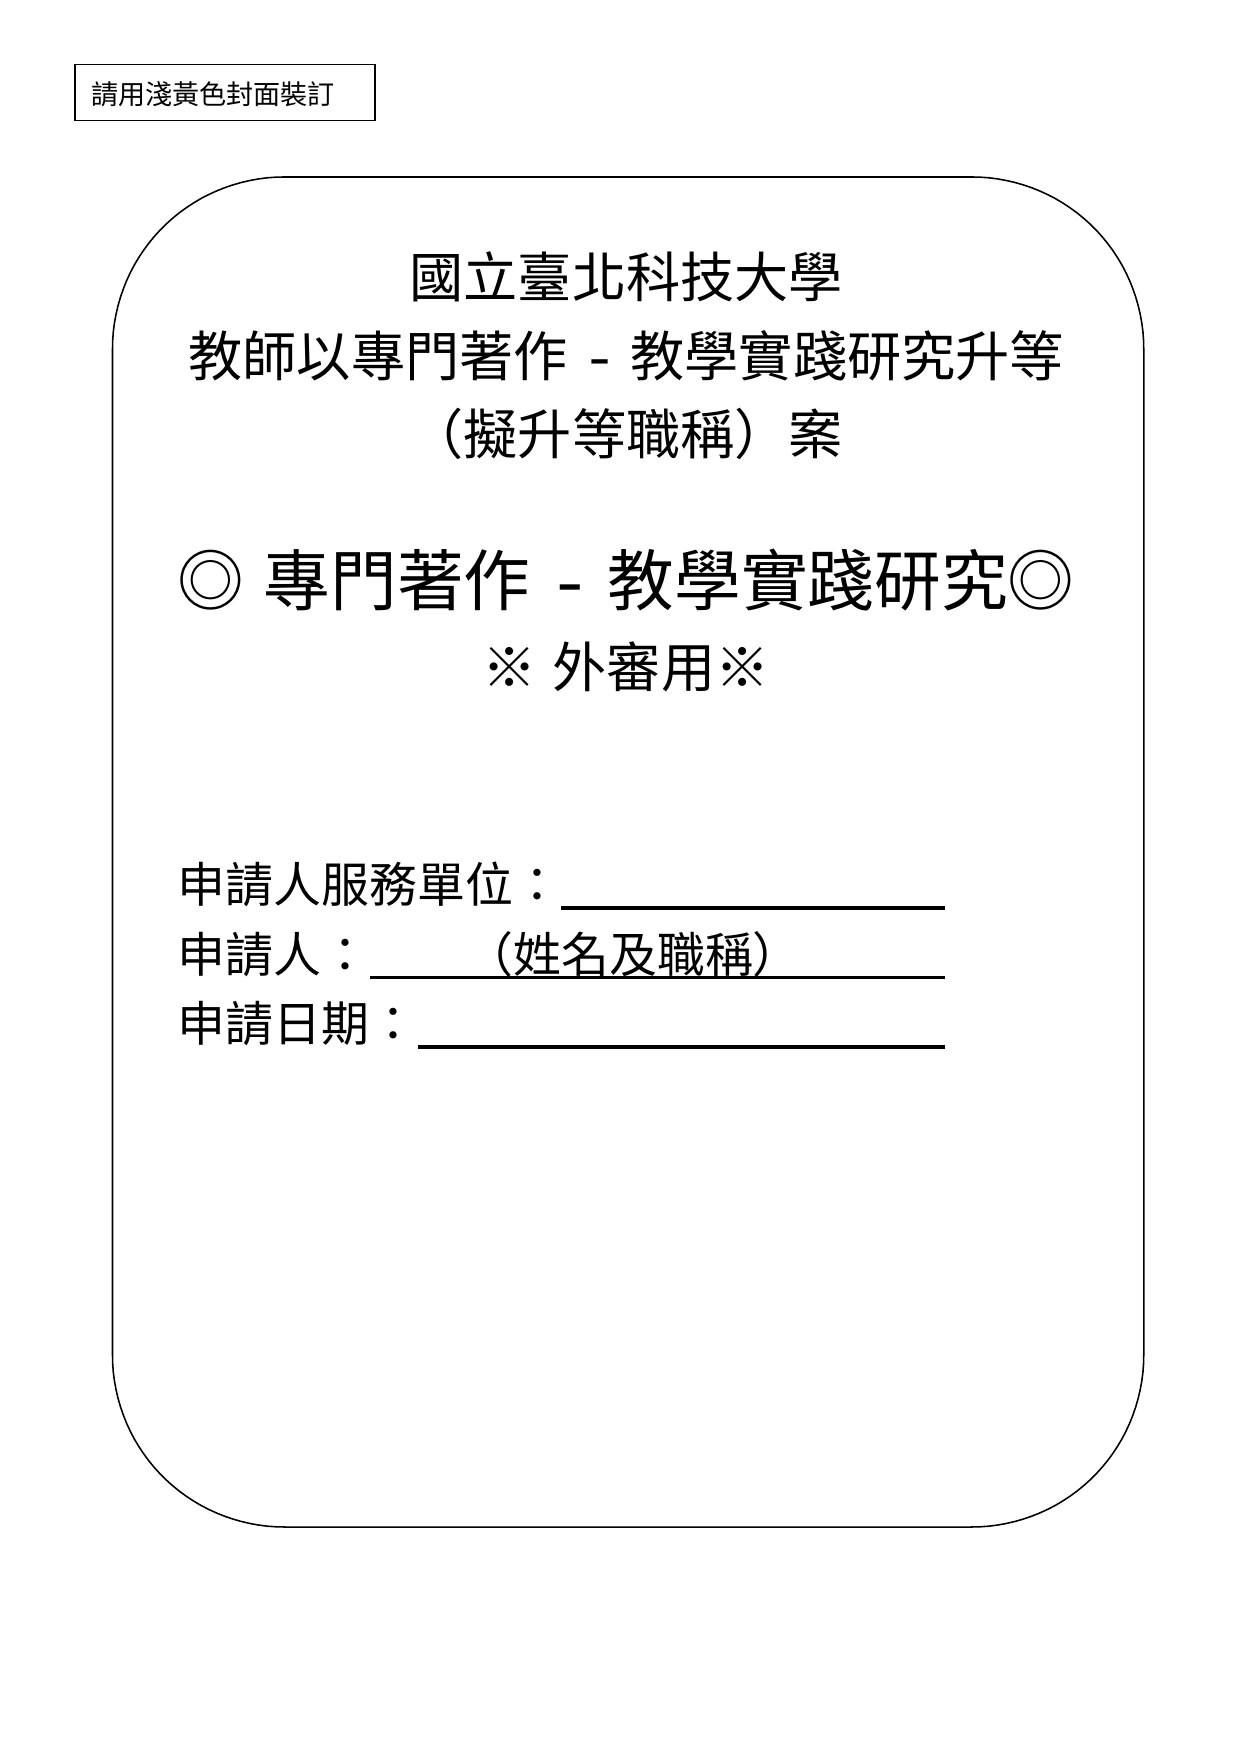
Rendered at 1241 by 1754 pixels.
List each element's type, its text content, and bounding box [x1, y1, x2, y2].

text 請用淺黃色封面裝訂 [91, 73, 359, 112]
